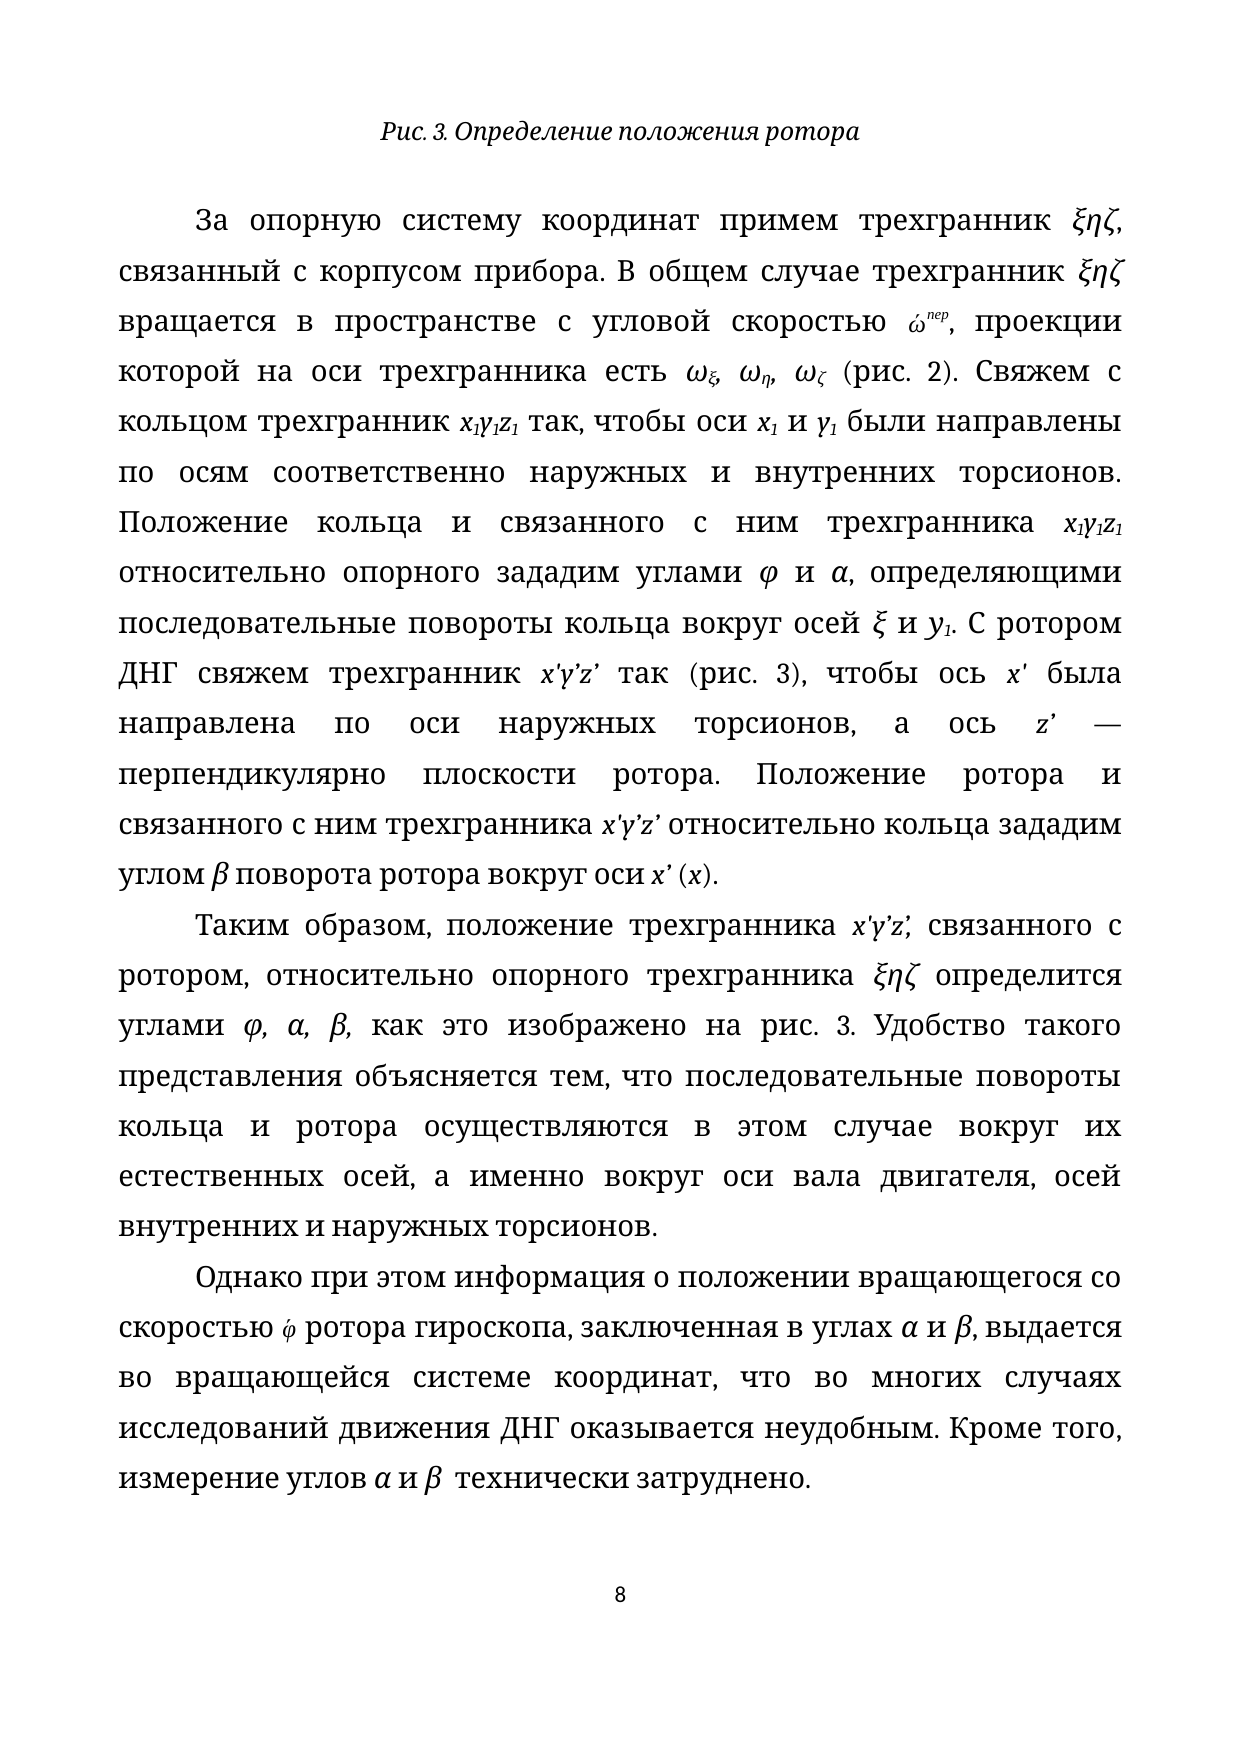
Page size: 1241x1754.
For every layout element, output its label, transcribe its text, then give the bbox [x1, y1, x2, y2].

text Рис. 3. Определение положения ротора [118, 118, 1122, 147]
text За опорную систему координат примем трехгранник ξηζ, связанный с корпусом прибора. В общем случае трехгранник ξηζ вращается в пространстве с угловой скоростью , проекции которой на оси трехгранника есть ωξ, ωη, ωζ (рис. 2). Свяжем с кольцом трехгранник x1y1z1 так, чтобы оси x1 и y1 были направлены по осям соответственно наружных и внутренних торсионов. Положение кольца и связанного с ним трехгранника x1y1z1 относительно опорного зададим углами φ и α, определяющими последовательные повороты кольца вокруг осей ξ и у1. С ротором ДНГ свяжем трехгранник x'y’z’ так (рис. 3), чтобы ось x' была направлена по оси наружных торсионов, а ось z’ — перпендикулярно плоскости ротора. Положение ротора и связанного с ним трехгранника x'y’z’ относительно кольца зададим углом β поворота ротора вокруг оси x’ (x). [118, 204, 1122, 892]
text Таким образом, положение трехгранника x'y’z’, связанного с ротором, относительно опорного трехгранника ξηζ определится углами φ, α, β, как это изображено на рис. 3. Удобство такого представления объясняется тем, что последовательные повороты кольца и ротора осуществляются в этом случае вокруг их естественных осей, а именно вокруг оси вала двигателя, осей внутренних и наружных торсионов. [118, 909, 1122, 1244]
text Однако при этом информация о положении вращающегося со скоростью ротора гироскопа, заключенная в углах α и β, выдается во вращающейся системе координат, что во многих случаях исследований движения ДНГ оказывается неудобным. Кроме того, измерение углов α и β технически затруднено. [118, 1261, 1122, 1496]
